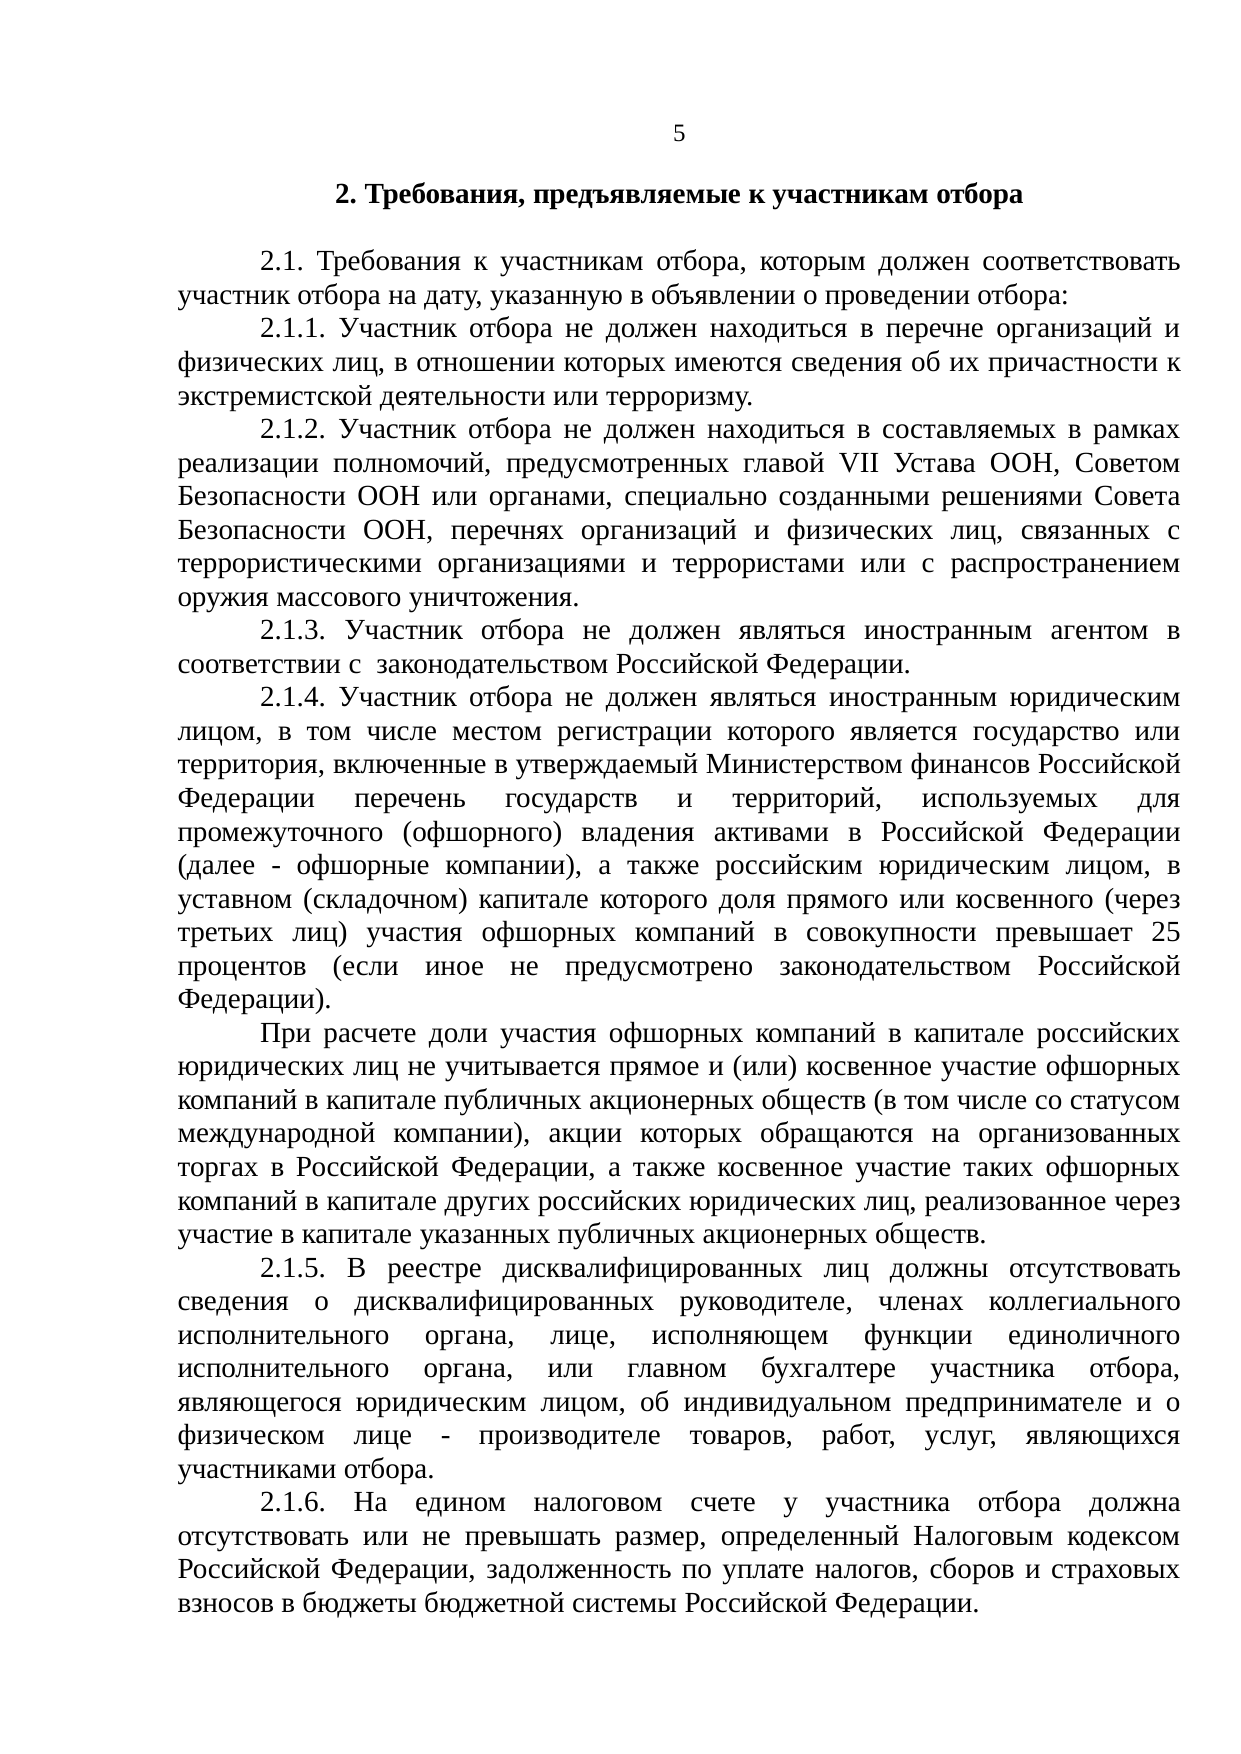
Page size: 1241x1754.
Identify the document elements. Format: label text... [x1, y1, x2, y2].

text 2.1.1. Участник отбора не должен находиться в перечне организаций и физических лиц, в отношении которых имеются сведения об их причастности к экстремистской деятельности или терроризму. [177, 311, 1181, 411]
text 2.1.6. На едином налоговом счете у участника отбора должна отсутствовать или не превышать размер, определенный Налоговым кодексом Российской Федерации, задолженность по уплате налогов, сборов и страховых взносов в бюджеты бюджетной системы Российской Федерации. [177, 1485, 1181, 1619]
text 2.1.4. Участник отбора не должен являться иностранным юридическим лицом, в том числе местом регистрации которого является государство или территория, включенные в утверждаемый Министерством финансов Российской Федерации перечень государств и территорий, используемых для промежуточного (офшорного) владения активами в Российской Федерации (далее - офшорные компании), а также российским юридическим лицом, в уставном (складочном) капитале которого доля прямого или косвенного (через третьих лиц) участия офшорных компаний в совокупности превышает 25 процентов (если иное не предусмотрено законодательством Российской Федерации). [177, 680, 1181, 1015]
text 2.1.5. В реестре дисквалифицированных лиц должны отсутствовать сведения о дисквалифицированных руководителе, членах коллегиального исполнительного органа, лице, исполняющем функции единоличного исполнительного органа, или главном бухгалтере участника отбора, являющегося юридическим лицом, об индивидуальном предпринимателе и о физическом лице - производителе товаров, работ, услуг, являющихся участниками отбора. [177, 1250, 1181, 1485]
text 2.1.2. Участник отбора не должен находиться в составляемых в рамках реализации полномочий, предусмотренных главой VII Устава ООН, Советом Безопасности ООН или органами, специально созданными решениями Совета Безопасности ООН, перечнях организаций и физических лиц, связанных с террористическими организациями и террористами или с распространением оружия массового уничтожения. [177, 411, 1181, 613]
text 2.1.3. Участник отбора не должен являться иностранным агентом в соответствии с законодательством Российской Федерации. [177, 613, 1181, 680]
text 2. Требования, предъявляемые к участникам отбора [177, 177, 1181, 210]
text 2.1. Требования к участникам отбора, которым должен соответствовать участник отбора на дату, указанную в объявлении о проведении отбора: [177, 244, 1181, 311]
text При расчете доли участия офшорных компаний в капитале российских юридических лиц не учитывается прямое и (или) косвенное участие офшорных компаний в капитале публичных акционерных обществ (в том числе со статусом международной компании), акции которых обращаются на организованных торгах в Российской Федерации, а также косвенное участие таких офшорных компаний в капитале других российских юридических лиц, реализованное через участие в капитале указанных публичных акционерных обществ. [177, 1015, 1181, 1250]
